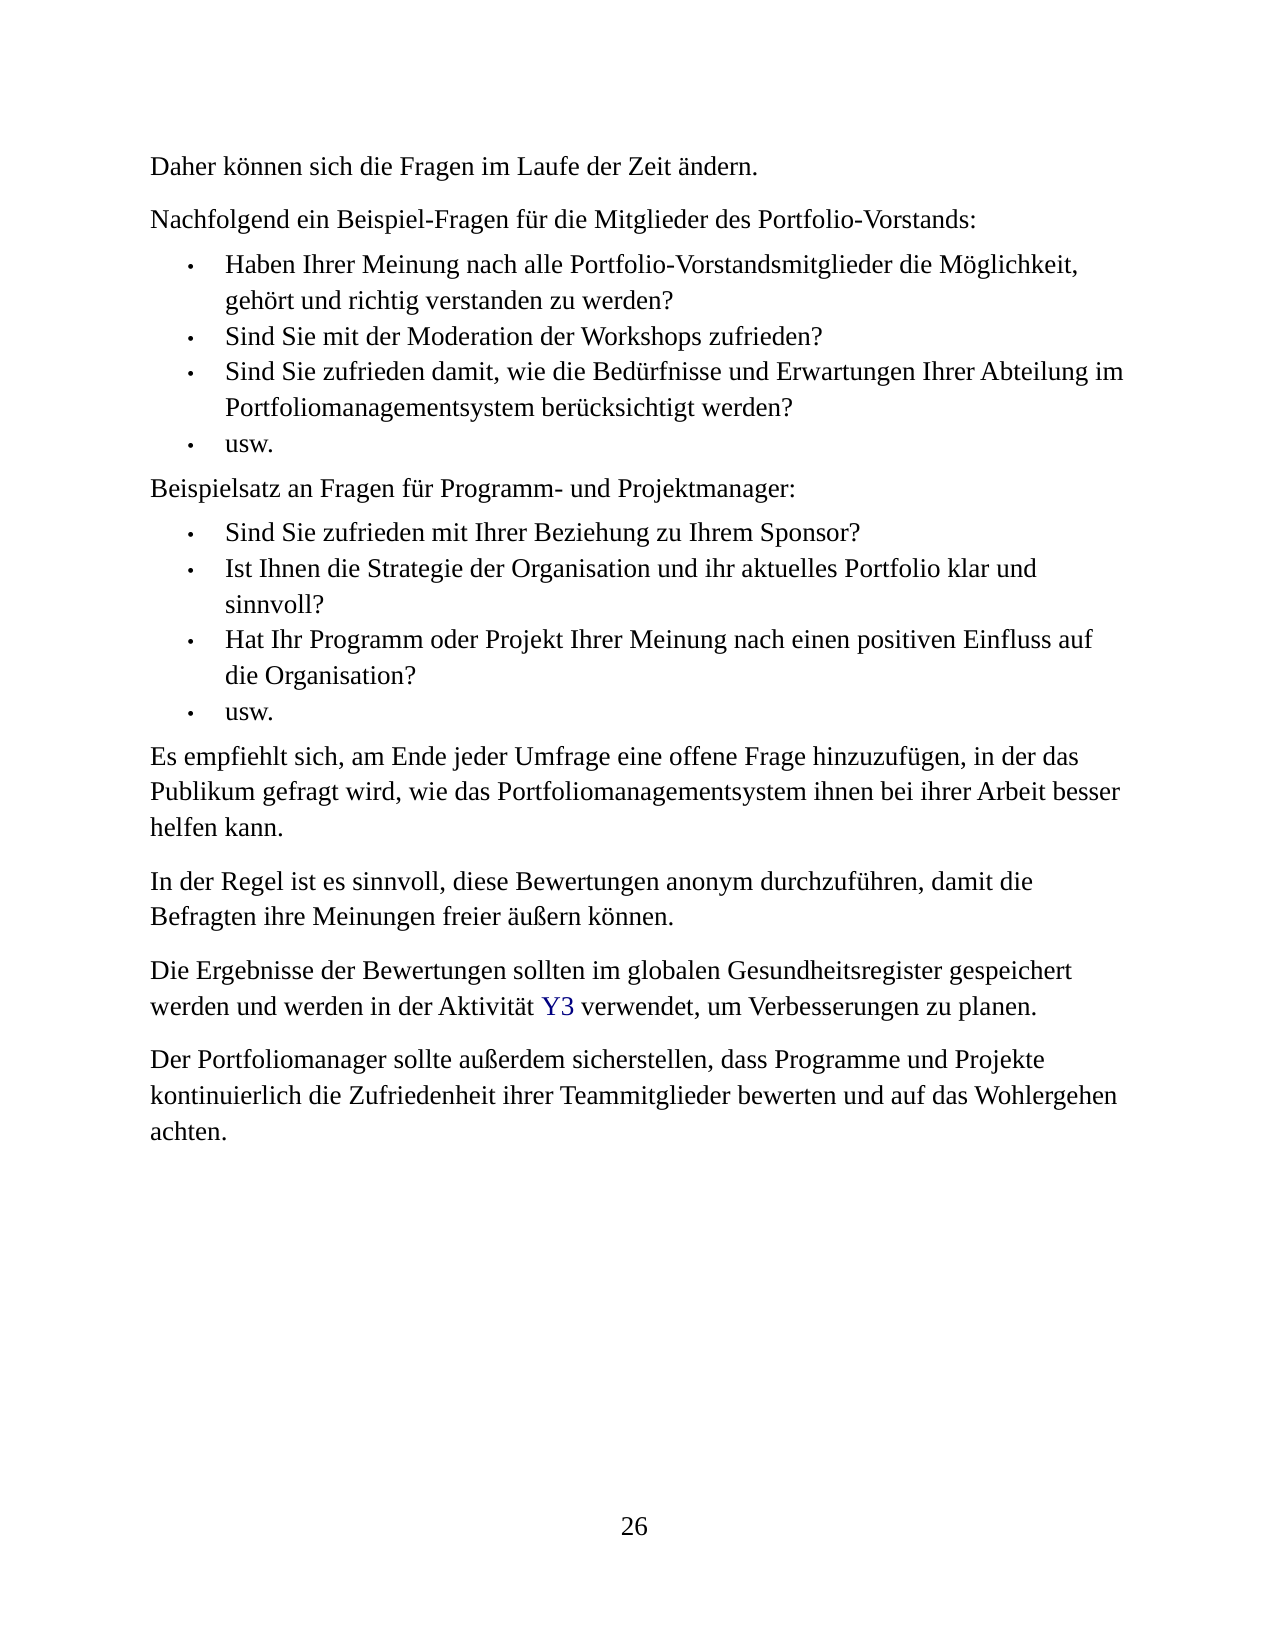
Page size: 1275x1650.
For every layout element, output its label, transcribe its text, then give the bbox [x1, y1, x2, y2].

text Daher können sich die Fragen im Laufe der Zeit ändern. [150, 150, 1125, 181]
text Nachfolgend ein Beispiel-Fragen für die Mitglieder des Portfolio-Vorstands: [150, 204, 1125, 235]
list Hat Ihr Programm oder Projekt Ihrer Meinung nach einen positiven Einfluss auf die Organisation? [187, 623, 1125, 690]
text Es empfiehlt sich, am Ende jeder Umfrage eine offene Frage hinzuzufügen, in der das Publikum gefragt wird, wie das Portfoliomanagementsystem ihnen bei ihrer Arbeit besser helfen kann. [150, 740, 1125, 842]
text In der Regel ist es sinnvoll, diese Bewertungen anonym durchzuführen, damit die Befragten ihre Meinungen freier äußern können. [150, 865, 1125, 932]
list Sind Sie zufrieden mit Ihrer Beziehung zu Ihrem Sponsor? [187, 516, 1125, 547]
text Beispielsatz an Fragen für Programm- und Projektmanager: [150, 472, 1125, 503]
list Sind Sie zufrieden damit, wie die Bedürfnisse und Erwartungen Ihrer Abteilung im Portfoliomanagementsystem berücksichtigt werden? [187, 356, 1125, 422]
text Der Portfoliomanager sollte außerdem sicherstellen, dass Programme und Projekte kontinuierlich die Zufriedenheit ihrer Teammitglieder bewerten und auf das Wohlergehen achten. [150, 1043, 1125, 1146]
list Haben Ihrer Meinung nach alle Portfolio-Vorstandsmitglieder die Möglichkeit, gehört und richtig verstanden zu werden? [187, 248, 1125, 315]
list Sind Sie mit der Moderation der Workshops zufrieden? [187, 320, 1125, 351]
list usw. [187, 695, 1125, 726]
text Die Ergebnisse der Bewertungen sollten im globalen Gesundheitsregister gespeichert werden und werden in der Aktivität Y3 verwendet, um Verbesserungen zu planen. [150, 954, 1125, 1021]
list usw. [187, 427, 1125, 458]
list Ist Ihnen die Strategie der Organisation und ihr aktuelles Portfolio klar und sinnvoll? [187, 552, 1125, 619]
